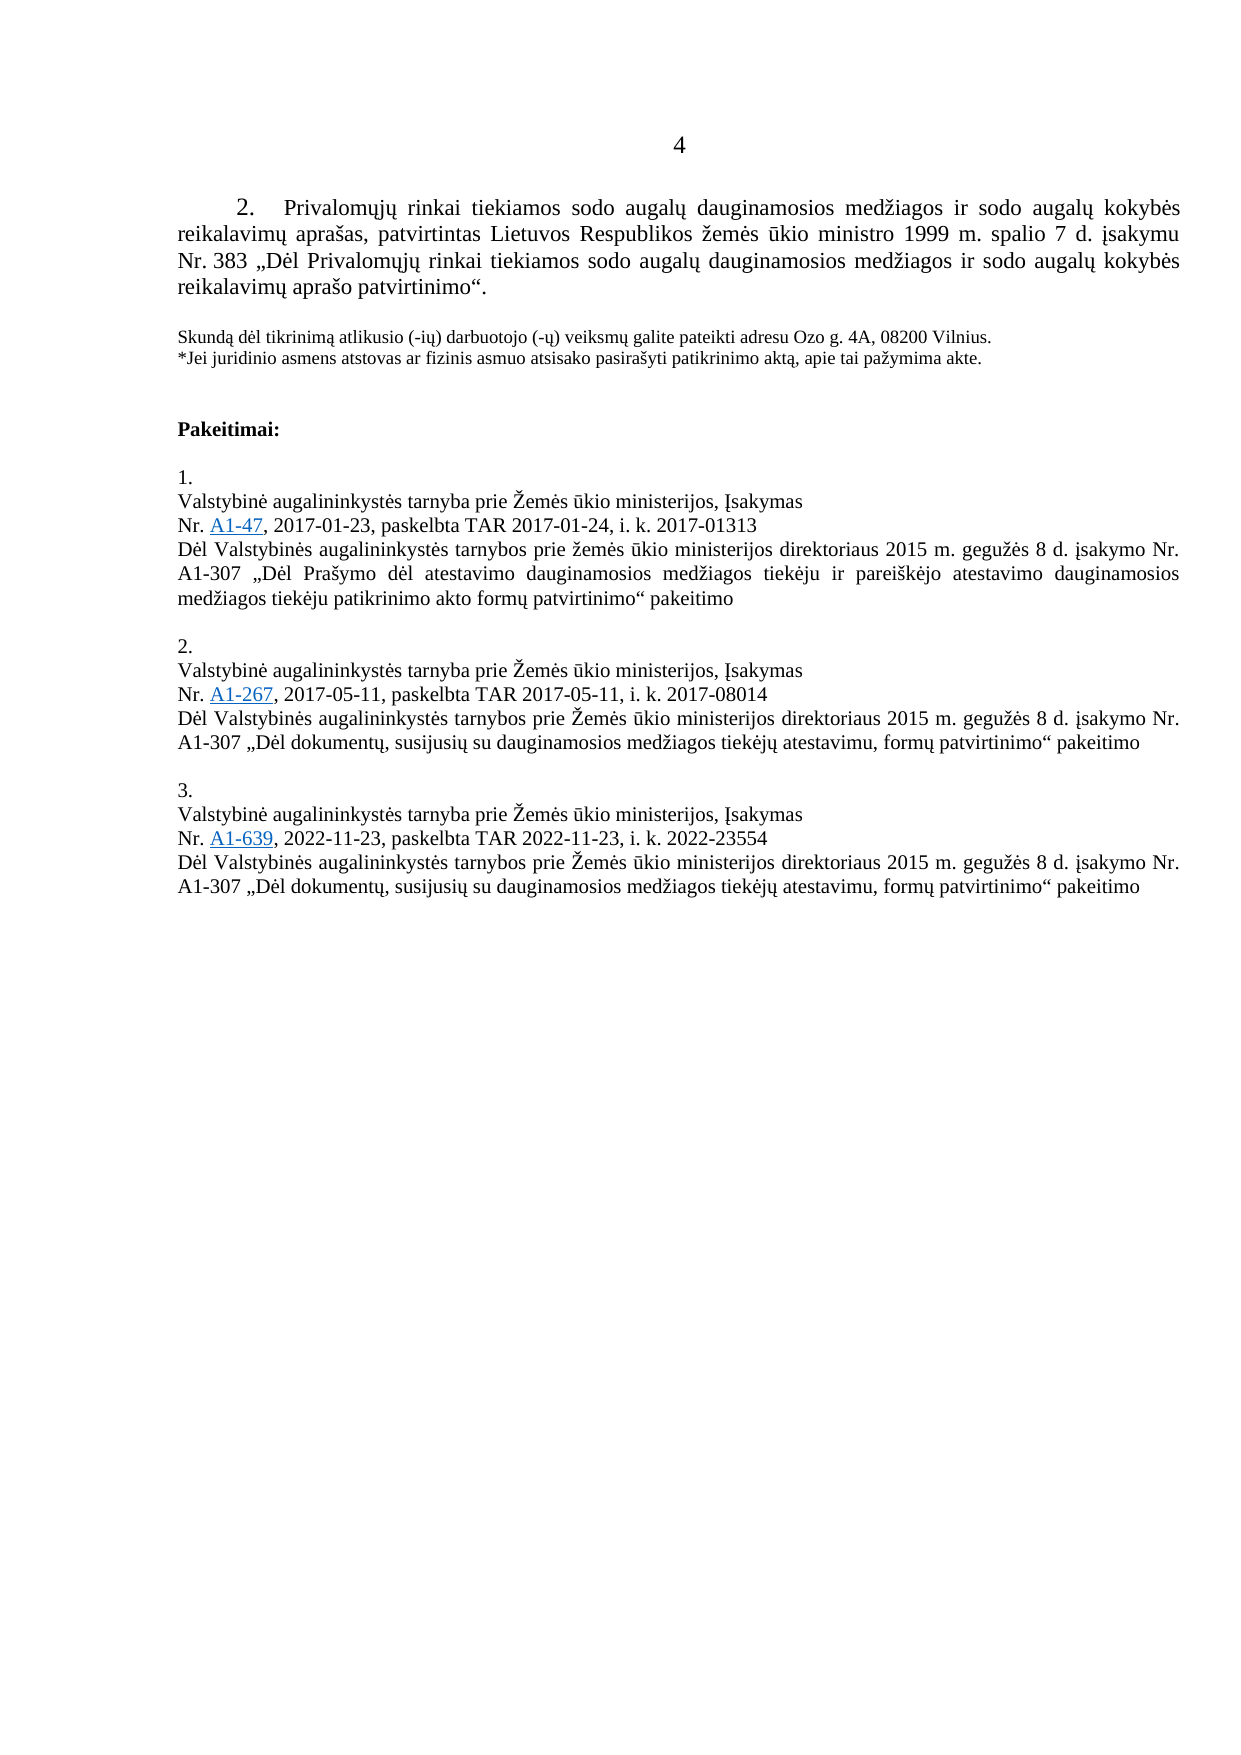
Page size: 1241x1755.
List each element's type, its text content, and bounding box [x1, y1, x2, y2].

text Skundą dėl tikrinimą atlikusio (-ių) darbuotojo (-ų) veiksmų galite pateikti adresu Ozo g. 4A, 08200 Vilnius. [177, 326, 1181, 347]
text Pakeitimai: [177, 417, 1181, 441]
text Valstybinė augalininkystės tarnyba prie Žemės ūkio ministerijos, Įsakymas [177, 489, 1181, 513]
text 2. Privalomųjų rinkai tiekiamos sodo augalų dauginamosios medžiagos ir sodo augalų kokybės reikalavimų aprašas, patvirtintas Lietuvos Respublikos žemės ūkio ministro 1999 m. spalio 7 d. įsakymu Nr. 383 „Dėl Privalomųjų rinkai tiekiamos sodo augalų dauginamosios medžiagos ir sodo augalų kokybės reikalavimų aprašo patvirtinimo“. [177, 192, 1181, 299]
text Nr. A1-267, 2017-05-11, paskelbta TAR 2017-05-11, i. k. 2017-08014 [177, 682, 1181, 706]
text Nr. A1-639, 2022-11-23, paskelbta TAR 2022-11-23, i. k. 2022-23554 [177, 826, 1181, 850]
text 2. [177, 633, 1181, 658]
text 1. [177, 465, 1181, 489]
text *Jei juridinio asmens atstovas ar fizinis asmuo atsisako pasirašyti patikrinimo aktą, apie tai pažymima akte. [177, 347, 1181, 369]
text 3. [177, 778, 1181, 802]
text Valstybinė augalininkystės tarnyba prie Žemės ūkio ministerijos, Įsakymas [177, 658, 1181, 682]
text Dėl Valstybinės augalininkystės tarnybos prie žemės ūkio ministerijos direktoriaus 2015 m. gegužės 8 d. įsakymo Nr. A1-307 „Dėl Prašymo dėl atestavimo dauginamosios medžiagos tiekėju ir pareiškėjo atestavimo dauginamosios medžiagos tiekėju patikrinimo akto formų patvirtinimo“ pakeitimo [177, 537, 1181, 609]
text Dėl Valstybinės augalininkystės tarnybos prie Žemės ūkio ministerijos direktoriaus 2015 m. gegužės 8 d. įsakymo Nr. A1-307 „Dėl dokumentų, susijusių su dauginamosios medžiagos tiekėjų atestavimu, formų patvirtinimo“ pakeitimo [177, 706, 1181, 754]
text Nr. A1-47, 2017-01-23, paskelbta TAR 2017-01-24, i. k. 2017-01313 [177, 513, 1181, 537]
text Valstybinė augalininkystės tarnyba prie Žemės ūkio ministerijos, Įsakymas [177, 802, 1181, 826]
text Dėl Valstybinės augalininkystės tarnybos prie Žemės ūkio ministerijos direktoriaus 2015 m. gegužės 8 d. įsakymo Nr. A1-307 „Dėl dokumentų, susijusių su dauginamosios medžiagos tiekėjų atestavimu, formų patvirtinimo“ pakeitimo [177, 850, 1181, 898]
